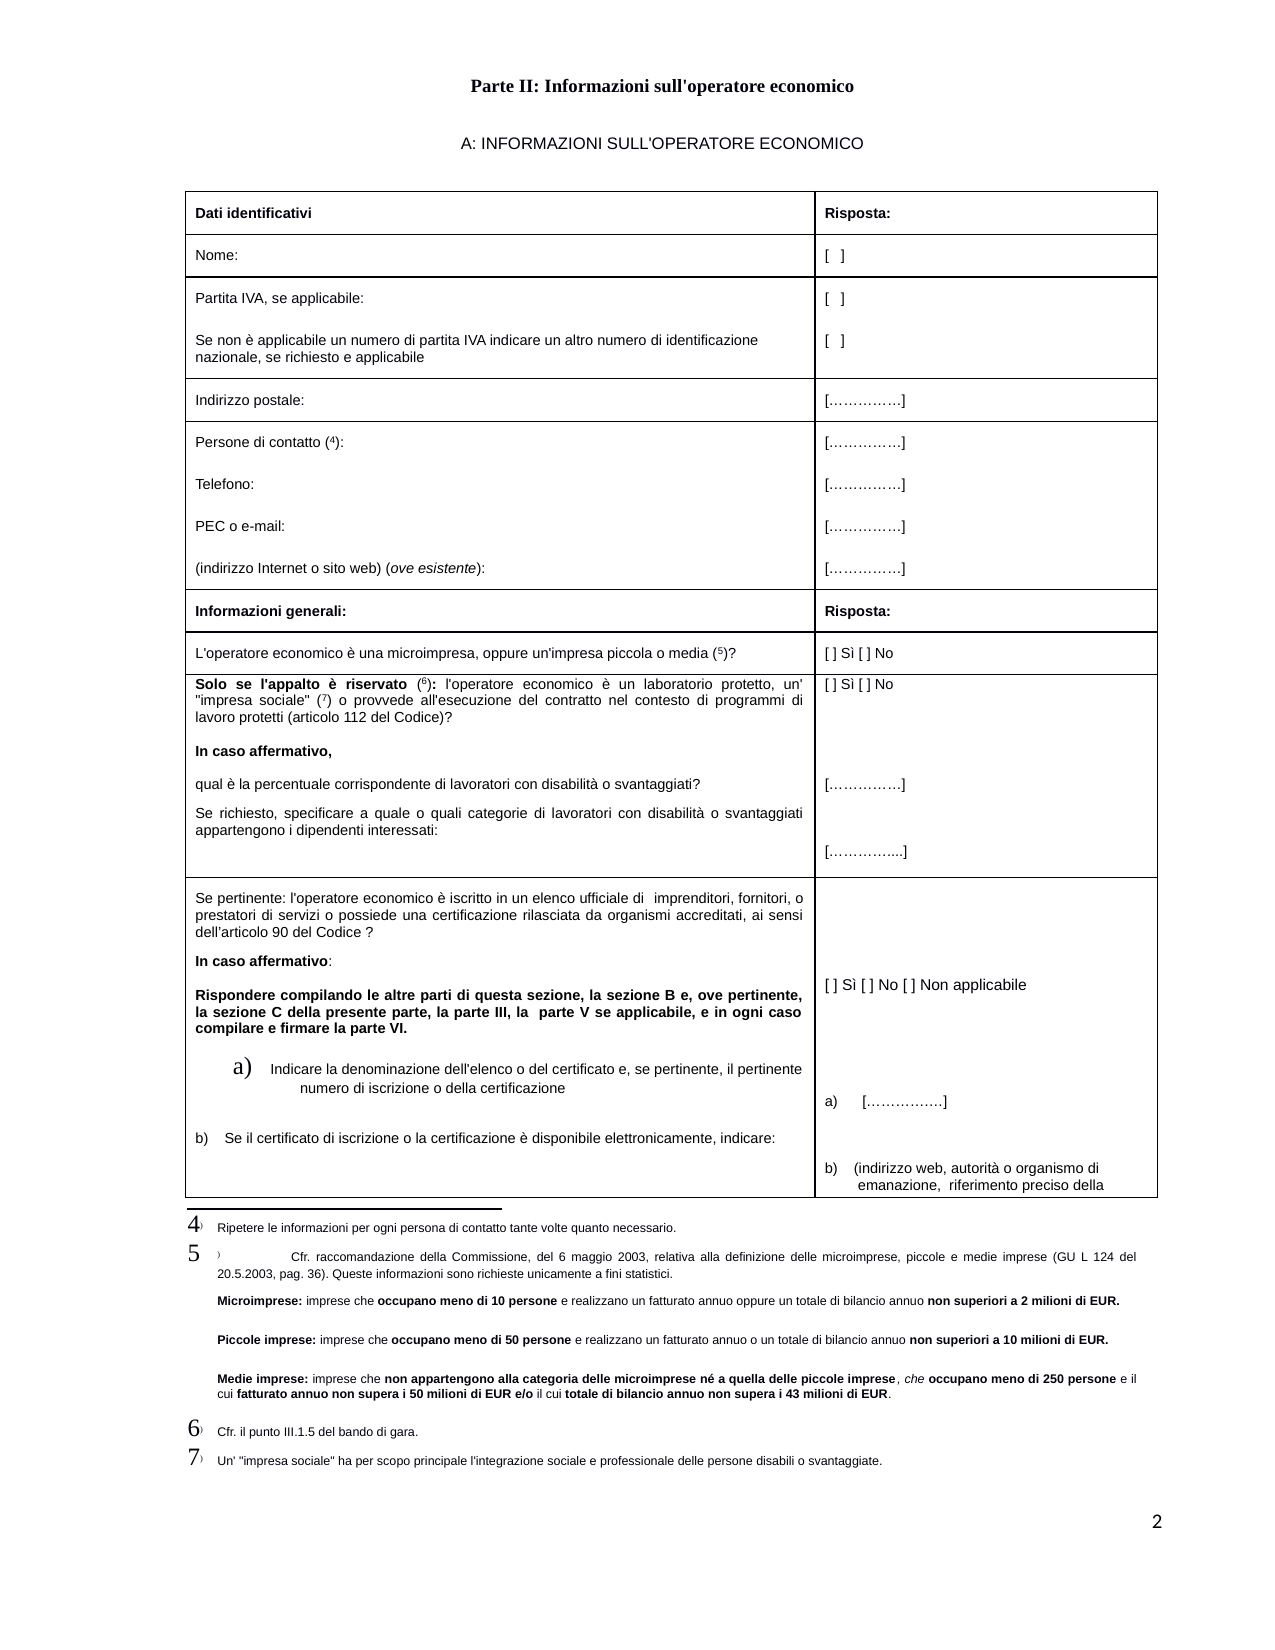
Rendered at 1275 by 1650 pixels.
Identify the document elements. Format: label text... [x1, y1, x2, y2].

table_cell [……………] [816, 379, 1157, 421]
table_cell Solo se l'appalto è riservato (): l'operatore economico è un laboratorio protetto, un' "impresa sociale" () o provvede all'esecuzione del contratto nel contesto di programmi di lavoro protetti (articolo 112 del Codice)? In caso affermativo, qual è la percentuale corrispondente di lavoratori con disabilità o svantaggiati? Se richiesto, specificare a quale o quali categorie di lavoratori con disabilità o svantaggiati appartengono i dipendenti interessati: [186, 675, 814, 877]
table_cell L'operatore economico è una microimpresa, oppure un'impresa piccola o media ()? [186, 633, 814, 674]
table_cell [ ] Sì [ ] No [ ] Non applicabile [………….…] b) (indirizzo web, autorità o organismo di emanazione, riferimento preciso della [816, 878, 1157, 1197]
table_cell Se pertinente: l'operatore economico è iscritto in un elenco ufficiale di imprenditori, fornitori, o prestatori di servizi o possiede una certificazione rilasciata da organismi accreditati, ai sensi dell’articolo 90 del Codice ? In caso affermativo: Rispondere compilando le altre parti di questa sezione, la sezione B e, ove pertinente, la sezione C della presente parte, la parte III, la parte V se applicabile, e in ogni caso compilare e firmare la parte VI. Indicare la denominazione dell'elenco o del certificato e, se pertinente, il pertinente numero di iscrizione o della certificazione b) Se il certificato di iscrizione o la certificazione è disponibile elettronicamente, indicare: c) Indicare i riferimenti in base ai quali è stata ottenuta l'iscrizione o la certificazione e, se pertinente, la classificazione ricevuta nell'elenco ufficiale (): d) L'iscrizione o la certificazione comprende tutti i criteri di selezione richiesti? In caso di risposta negativa alla lettera d): Inserire inoltre tutte le informazioni mancanti nella parte IV, sezione A, B, C, o D secondo il caso SOLO se richiesto dal pertinente avviso o bando o dai documenti di gara: e) L'operatore economico potrà fornire un certificato per quanto riguarda il pagamento dei contributi previdenziali e delle imposte, o fornire informazioni che permettano all'amministrazione aggiudicatrice o all'ente aggiudicatore di ottenere direttamente tale documento accedendo a una banca dati nazionale che sia disponibile gratuitamente in un qualunque Stato membro? Se la documentazione pertinente è disponibile elettronicamente, indicare: [186, 878, 814, 1197]
table_cell [ ] [ ] [816, 278, 1157, 378]
table_cell [ ] Sì [ ] No [816, 633, 1157, 674]
table_cell Nome: [186, 235, 814, 276]
table_cell Persone di contatto (): Telefono: PEC o e-mail: (indirizzo Internet o sito web) (ove esistente): [186, 422, 814, 589]
table_cell [……………] [……………] [……………] [……………] [816, 422, 1157, 589]
table_header Dati identificativi [186, 192, 814, 233]
title Parte II: Informazioni sull'operatore economico [187, 75, 1137, 97]
table_cell Partita IVA, se applicabile: Se non è applicabile un numero di partita IVA indicare un altro numero di identificazione nazionale, se richiesto e applicabile [186, 278, 814, 378]
table_cell Risposta: [816, 590, 1157, 631]
table_cell [ ] [816, 235, 1157, 276]
table_cell Indirizzo postale: [186, 379, 814, 421]
table_cell [ ] Sì [ ] No [……………] […………....] [816, 675, 1157, 877]
table_header Risposta: [816, 192, 1157, 233]
title A: Informazioni sull'operatore economico [187, 134, 1137, 153]
table_cell Informazioni generali: [186, 590, 814, 631]
